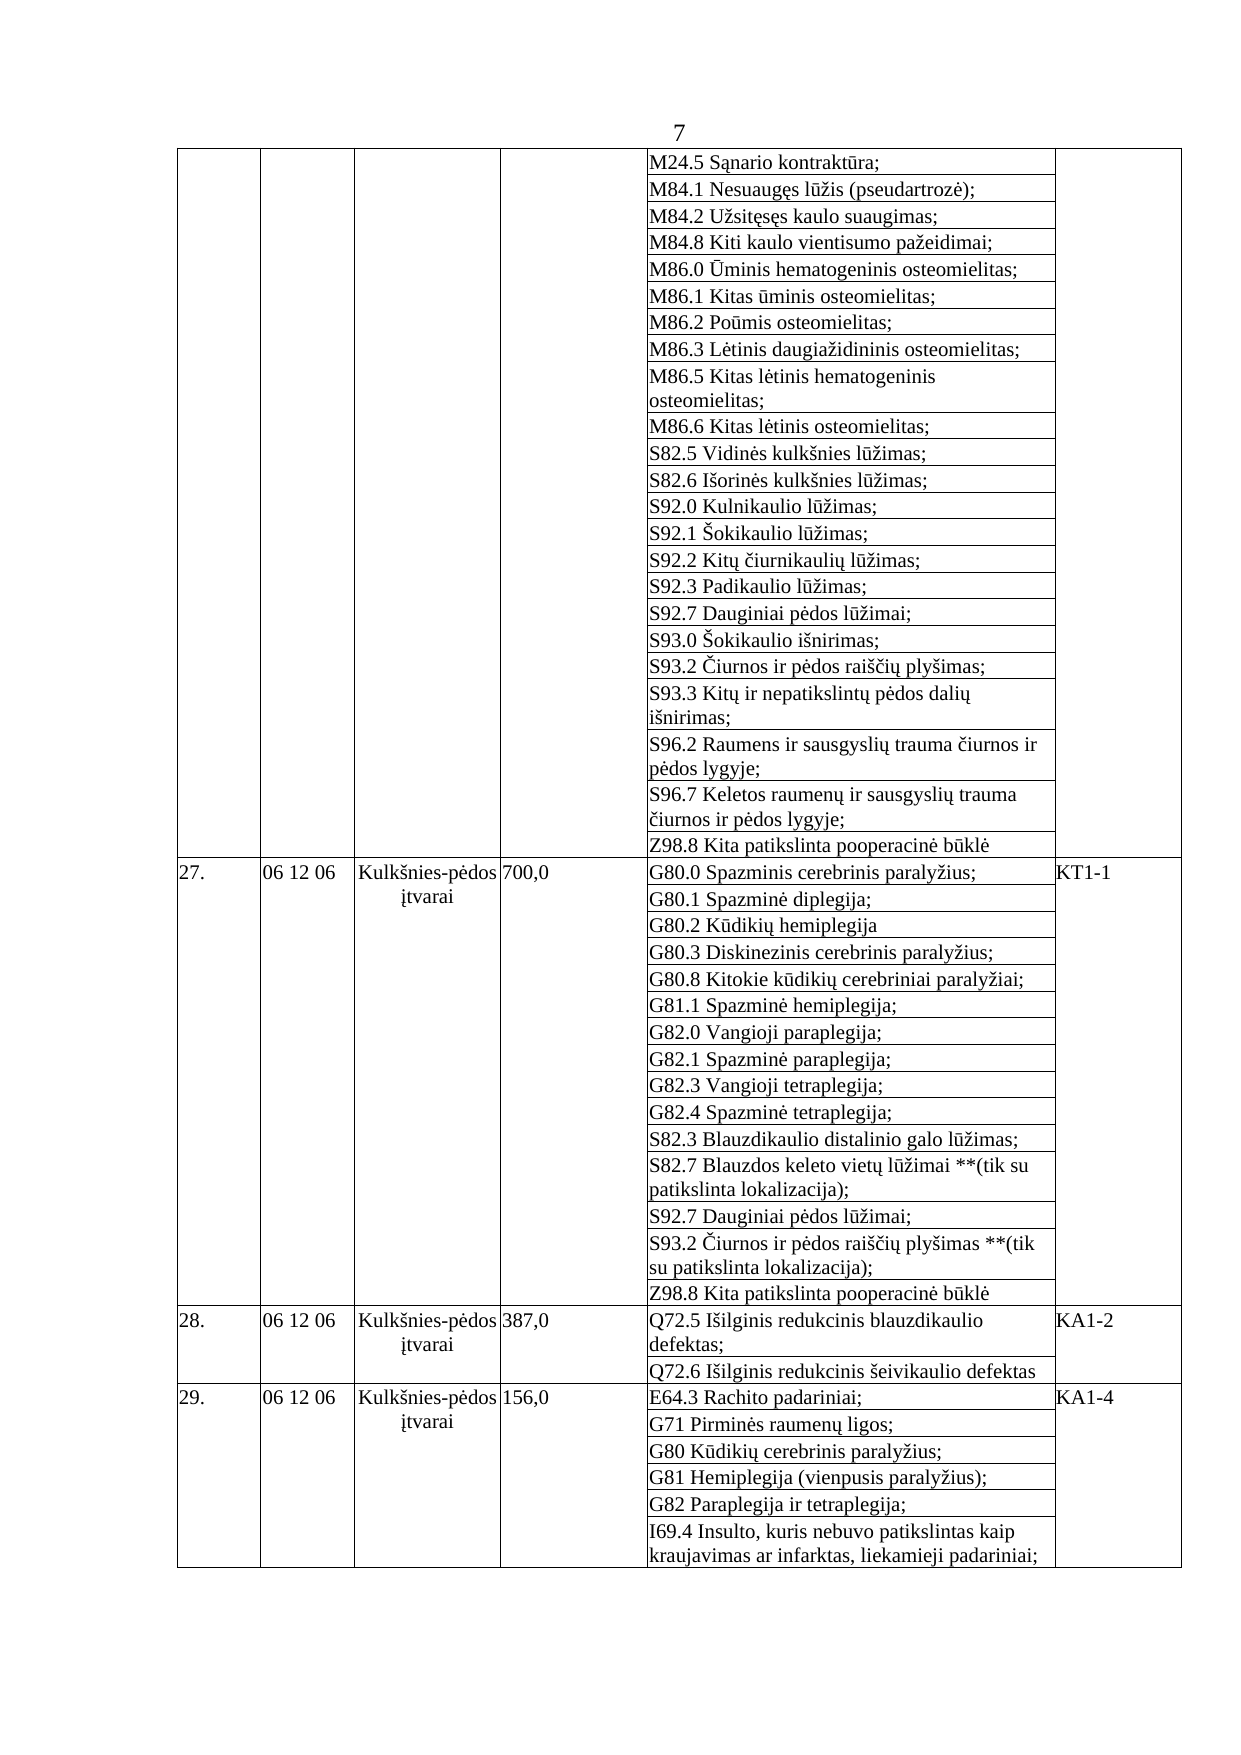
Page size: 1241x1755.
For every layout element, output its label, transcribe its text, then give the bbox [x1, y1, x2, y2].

table_cell Q72.6 Išilginis redukcinis šeivikaulio defektas [648, 1357, 1055, 1383]
table_cell KA1-4 [1056, 1384, 1181, 1567]
table_cell S93.3 Kitų ir nepatikslintų pėdos dalių išnirimas; [648, 679, 1055, 729]
table_cell S82.7 Blauzdos keleto vietų lūžimai **(tik su patikslinta lokalizacija); [648, 1152, 1055, 1201]
table_cell 28. [178, 1306, 260, 1383]
table_cell M86.2 Poūmis osteomielitas; [648, 309, 1055, 334]
table_cell S82.5 Vidinės kulkšnies lūžimas; [648, 439, 1055, 465]
table_cell S92.7 Dauginiai pėdos lūžimai; [648, 1202, 1055, 1228]
table_cell E64.3 Rachito padariniai; [648, 1384, 1055, 1409]
table_cell G82.1 Spazminė paraplegija; [648, 1045, 1055, 1071]
table_cell 387,0 [501, 1306, 647, 1383]
table_cell S82.6 Išorinės kulkšnies lūžimas; [648, 466, 1055, 492]
table_cell 700,0 [501, 858, 647, 1305]
table_cell M86.6 Kitas lėtinis osteomielitas; [648, 413, 1055, 438]
table_cell S96.7 Keletos raumenų ir sausgyslių trauma čiurnos ir pėdos lygyje; [648, 781, 1055, 831]
table_cell G71 Pirminės raumenų ligos; [648, 1410, 1055, 1436]
table_cell M24.5 Sąnario kontraktūra; [648, 149, 1055, 174]
table_cell M86.0 Ūminis hematogeninis osteomielitas; [648, 255, 1055, 281]
table_cell 06 12 06 [261, 1306, 354, 1383]
table_cell 156,0 [501, 1384, 647, 1567]
table_cell S93.2 Čiurnos ir pėdos raiščių plyšimas **(tik su patikslinta lokalizacija); [648, 1229, 1055, 1279]
table_cell G80 Kūdikių cerebrinis paralyžius; [648, 1437, 1055, 1463]
table_cell Z98.8 Kita patikslinta pooperacinė būklė [648, 832, 1055, 857]
table_cell S92.2 Kitų čiurnikaulių lūžimas; [648, 546, 1055, 572]
table_cell KT1-1 [1056, 858, 1181, 1305]
table_cell [1056, 149, 1181, 857]
table_cell M84.8 Kiti kaulo vientisumo pažeidimai; [648, 229, 1055, 254]
table_cell Kulkšnies-pėdos įtvarai [355, 1306, 500, 1383]
table_cell S93.2 Čiurnos ir pėdos raiščių plyšimas; [648, 653, 1055, 678]
table_cell G80.1 Spazminė diplegija; [648, 885, 1055, 911]
table_cell Kulkšnies-pėdos įtvarai [355, 1384, 500, 1567]
table_cell M84.1 Nesuaugęs lūžis (pseudartrozė); [648, 175, 1055, 201]
table_cell S92.7 Dauginiai pėdos lūžimai; [648, 599, 1055, 625]
table_cell 06 12 06 [261, 858, 354, 1305]
table_cell [355, 149, 500, 857]
table_cell M84.2 Užsitęsęs kaulo suaugimas; [648, 202, 1055, 228]
table_cell S96.2 Raumens ir sausgyslių trauma čiurnos ir pėdos lygyje; [648, 730, 1055, 780]
table_cell 06 12 06 [261, 1384, 354, 1567]
table_cell S82.3 Blauzdikaulio distalinio galo lūžimas; [648, 1125, 1055, 1151]
table_cell M86.3 Lėtinis daugiažidininis osteomielitas; [648, 335, 1055, 361]
table_cell G82.3 Vangioji tetraplegija; [648, 1072, 1055, 1097]
table_cell [501, 149, 647, 857]
table_cell M86.1 Kitas ūminis osteomielitas; [648, 282, 1055, 308]
table_cell G82 Paraplegija ir tetraplegija; [648, 1490, 1055, 1516]
table_cell Z98.8 Kita patikslinta pooperacinė būklė [648, 1280, 1055, 1305]
table_cell [261, 149, 354, 857]
table_cell 27. [178, 858, 260, 1305]
table_cell G80.2 Kūdikių hemiplegija [648, 912, 1055, 937]
table_cell S92.3 Padikaulio lūžimas; [648, 573, 1055, 598]
table_cell G82.0 Vangioji paraplegija; [648, 1018, 1055, 1044]
table_cell [178, 149, 260, 857]
table_cell S92.1 Šokikaulio lūžimas; [648, 519, 1055, 545]
table_cell M86.5 Kitas lėtinis hematogeninis osteomielitas; [648, 362, 1055, 412]
table_cell I69.4 Insulto, kuris nebuvo patikslintas kaip kraujavimas ar infarktas, liekamieji padariniai; [648, 1517, 1055, 1567]
table_cell 29. [178, 1384, 260, 1567]
table_cell G81 Hemiplegija (vienpusis paralyžius); [648, 1464, 1055, 1489]
table_cell Q72.5 Išilginis redukcinis blauzdikaulio defektas; [648, 1306, 1055, 1356]
table_cell G80.3 Diskinezinis cerebrinis paralyžius; [648, 938, 1055, 964]
table_cell KA1-2 [1056, 1306, 1181, 1383]
table_cell S93.0 Šokikaulio išnirimas; [648, 626, 1055, 652]
table_cell Kulkšnies-pėdos įtvarai [355, 858, 500, 1305]
table_cell G80.0 Spazminis cerebrinis paralyžius; [648, 858, 1055, 884]
table_cell G80.8 Kitokie kūdikių cerebriniai paralyžiai; [648, 965, 1055, 991]
table_cell S92.0 Kulnikaulio lūžimas; [648, 493, 1055, 518]
table_cell G82.4 Spazminė tetraplegija; [648, 1098, 1055, 1124]
table_cell G81.1 Spazminė hemiplegija; [648, 992, 1055, 1017]
